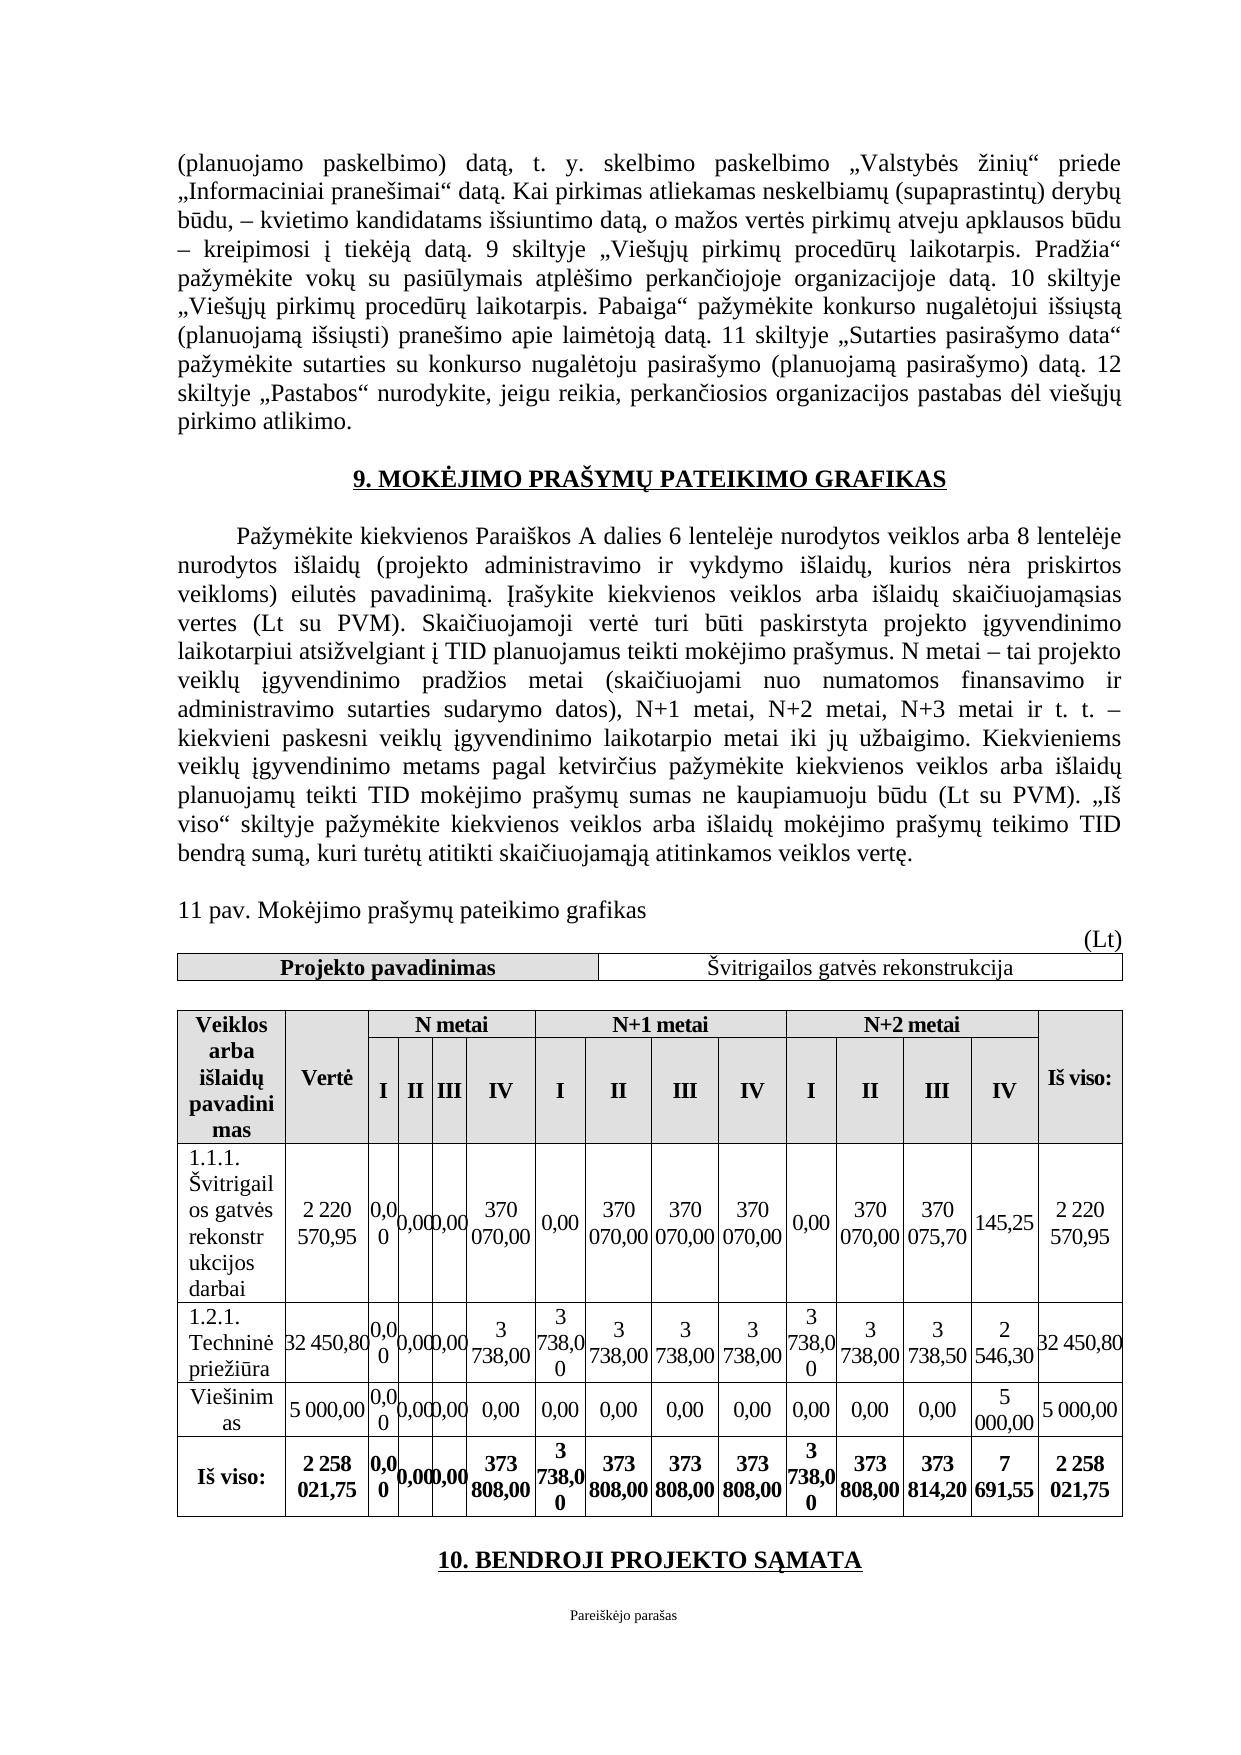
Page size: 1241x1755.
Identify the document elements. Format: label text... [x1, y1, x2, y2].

text 11 pav. Mokėjimo prašymų pateikimo grafikas [177, 895, 1122, 924]
text (Lt) [177, 924, 1122, 953]
table_cell 0,00 [399, 1383, 432, 1436]
table_cell 2 546,30 [972, 1303, 1038, 1382]
table_cell 370 070,00 [586, 1144, 651, 1302]
table_cell 373 808,00 [837, 1437, 903, 1516]
table_cell 0,00 [369, 1383, 398, 1436]
table_cell 3 738,00 [652, 1303, 718, 1382]
table_cell 3 738,50 [904, 1303, 971, 1382]
table_cell 370 070,00 [467, 1144, 535, 1302]
table_cell 0,00 [536, 1383, 585, 1436]
table_cell 3 738,00 [787, 1437, 836, 1516]
table_cell 0,00 [433, 1144, 466, 1302]
table_cell 0,00 [652, 1383, 718, 1436]
table_cell 0,00 [399, 1437, 432, 1516]
table_cell 0,00 [536, 1144, 585, 1302]
table_cell 3 738,00 [837, 1303, 903, 1382]
table_cell III [433, 1038, 466, 1143]
table_cell 0,00 [787, 1383, 836, 1436]
table_cell I [787, 1038, 836, 1143]
table_cell 370 070,00 [652, 1144, 718, 1302]
text 9. MOKĖJIMO PRAŠYMŲ PATEIKIMO GRAFIKAS [177, 464, 1122, 493]
table_header Vertė [286, 1011, 368, 1143]
table_cell 2 220 570,95 [1039, 1144, 1122, 1302]
table_cell Iš viso: [178, 1437, 285, 1516]
table_cell 32 450,80 [286, 1303, 368, 1382]
table_cell 373 814,20 [904, 1437, 971, 1516]
table_header Iš viso: [1039, 1011, 1122, 1143]
table_cell 0,00 [586, 1383, 651, 1436]
table_cell 0,00 [433, 1303, 466, 1382]
table_cell 3 738,00 [467, 1303, 535, 1382]
table_cell 0,00 [369, 1437, 398, 1516]
table_cell IV [972, 1038, 1038, 1143]
table_cell 373 808,00 [652, 1437, 718, 1516]
table_header N metai [369, 1011, 535, 1037]
table_cell 0,00 [719, 1383, 786, 1436]
table_cell 2 220 570,95 [286, 1144, 368, 1302]
table_cell 5 000,00 [286, 1383, 368, 1436]
table_cell II [837, 1038, 903, 1143]
table_cell IV [719, 1038, 786, 1143]
table_cell III [652, 1038, 718, 1143]
table_cell III [904, 1038, 971, 1143]
table_cell 373 808,00 [586, 1437, 651, 1516]
table_cell 2 258 021,75 [1039, 1437, 1122, 1516]
table_cell 0,00 [369, 1144, 398, 1302]
table_cell 0,00 [904, 1383, 971, 1436]
table_cell 0,00 [433, 1383, 466, 1436]
text 10. BENDROJI PROJEKTO SĄMATA [177, 1546, 1122, 1574]
table_cell 3 738,00 [586, 1303, 651, 1382]
table_cell 0,00 [787, 1144, 836, 1302]
table_cell 1.2.1. Techninė priežiūra [178, 1303, 285, 1382]
table_cell 3 738,00 [536, 1437, 585, 1516]
table_cell 0,00 [467, 1383, 535, 1436]
table_header N+1 metai [536, 1011, 786, 1037]
table_cell 373 808,00 [467, 1437, 535, 1516]
table_cell 0,00 [837, 1383, 903, 1436]
table_cell 1.1.1. Švitrigailos gatvės rekonstrukcijos darbai [178, 1144, 285, 1302]
table_cell 3 738,00 [787, 1303, 836, 1382]
table_header N+2 metai [787, 1011, 1038, 1037]
table_cell 145,25 [972, 1144, 1038, 1302]
table_cell 5 000,00 [1039, 1383, 1122, 1436]
table_cell IV [467, 1038, 535, 1143]
table_header Švitrigailos gatvės rekonstrukcija [599, 954, 1122, 980]
table_cell 373 808,00 [719, 1437, 786, 1516]
table_cell I [369, 1038, 398, 1143]
table_cell 0,00 [433, 1437, 466, 1516]
table_cell 7 691,55 [972, 1437, 1038, 1516]
table_cell 370 070,00 [837, 1144, 903, 1302]
table_cell 32 450,80 [1039, 1303, 1122, 1382]
table_cell 0,00 [369, 1303, 398, 1382]
table_cell 3 738,00 [536, 1303, 585, 1382]
table_header Projekto pavadinimas [178, 954, 598, 980]
table_cell Viešinimas [178, 1383, 285, 1436]
table_cell 0,00 [399, 1303, 432, 1382]
table_cell II [586, 1038, 651, 1143]
table_cell 2 258 021,75 [286, 1437, 368, 1516]
table_cell 370 075,70 [904, 1144, 971, 1302]
table_cell 3 738,00 [719, 1303, 786, 1382]
table_cell 0,00 [399, 1144, 432, 1302]
table_cell 370 070,00 [719, 1144, 786, 1302]
text (planuojamo paskelbimo) datą, t. y. skelbimo paskelbimo „Valstybės žinių“ priede „Informaciniai pranešimai“ datą. Kai pirkimas atliekamas neskelbiamų (supaprastintų) derybų būdu, – kvietimo kandidatams išsiuntimo datą, o mažos vertės pirkimų atveju apklausos būdu – kreipimosi į tiekėją datą. 9 skiltyje „Viešųjų pirkimų procedūrų laikotarpis. Pradžia“ pažymėkite vokų su pasiūlymais atplėšimo perkančiojoje organizacijoje datą. 10 skiltyje „Viešųjų pirkimų procedūrų laikotarpis. Pabaiga“ pažymėkite konkurso nugalėtojui išsiųstą (planuojamą išsiųsti) pranešimo apie laimėtoją datą. 11 skiltyje „Sutarties pasirašymo data“ pažymėkite sutarties su konkurso nugalėtoju pasirašymo (planuojamą pasirašymo) datą. 12 skiltyje „Pastabos“ nurodykite, jeigu reikia, perkančiosios organizacijos pastabas dėl viešųjų pirkimo atlikimo. [177, 148, 1122, 435]
table_cell II [399, 1038, 432, 1143]
table_cell 5 000,00 [972, 1383, 1038, 1436]
text Pažymėkite kiekvienos Paraiškos A dalies 6 lentelėje nurodytos veiklos arba 8 lentelėje nurodytos išlaidų (projekto administravimo ir vykdymo išlaidų, kurios nėra priskirtos veikloms) eilutės pavadinimą. Įrašykite kiekvienos veiklos arba išlaidų skaičiuojamąsias vertes (Lt su PVM). Skaičiuojamoji vertė turi būti paskirstyta projekto įgyvendinimo laikotarpiui atsižvelgiant į TID planuojamus teikti mokėjimo prašymus. N metai – tai projekto veiklų įgyvendinimo pradžios metai (skaičiuojami nuo numatomos finansavimo ir administravimo sutarties sudarymo datos), N+1 metai, N+2 metai, N+3 metai ir t. t. – kiekvieni paskesni veiklų įgyvendinimo laikotarpio metai iki jų užbaigimo. Kiekvieniems veiklų įgyvendinimo metams pagal ketvirčius pažymėkite kiekvienos veiklos arba išlaidų planuojamų teikti TID mokėjimo prašymų sumas ne kaupiamuoju būdu (Lt su PVM). „Iš viso“ skiltyje pažymėkite kiekvienos veiklos arba išlaidų mokėjimo prašymų teikimo TID bendrą sumą, kuri turėtų atitikti skaičiuojamąją atitinkamos veiklos vertę. [177, 521, 1122, 866]
table_header Veiklos arba išlaidų pavadinimas [178, 1011, 285, 1143]
table_cell I [536, 1038, 585, 1143]
